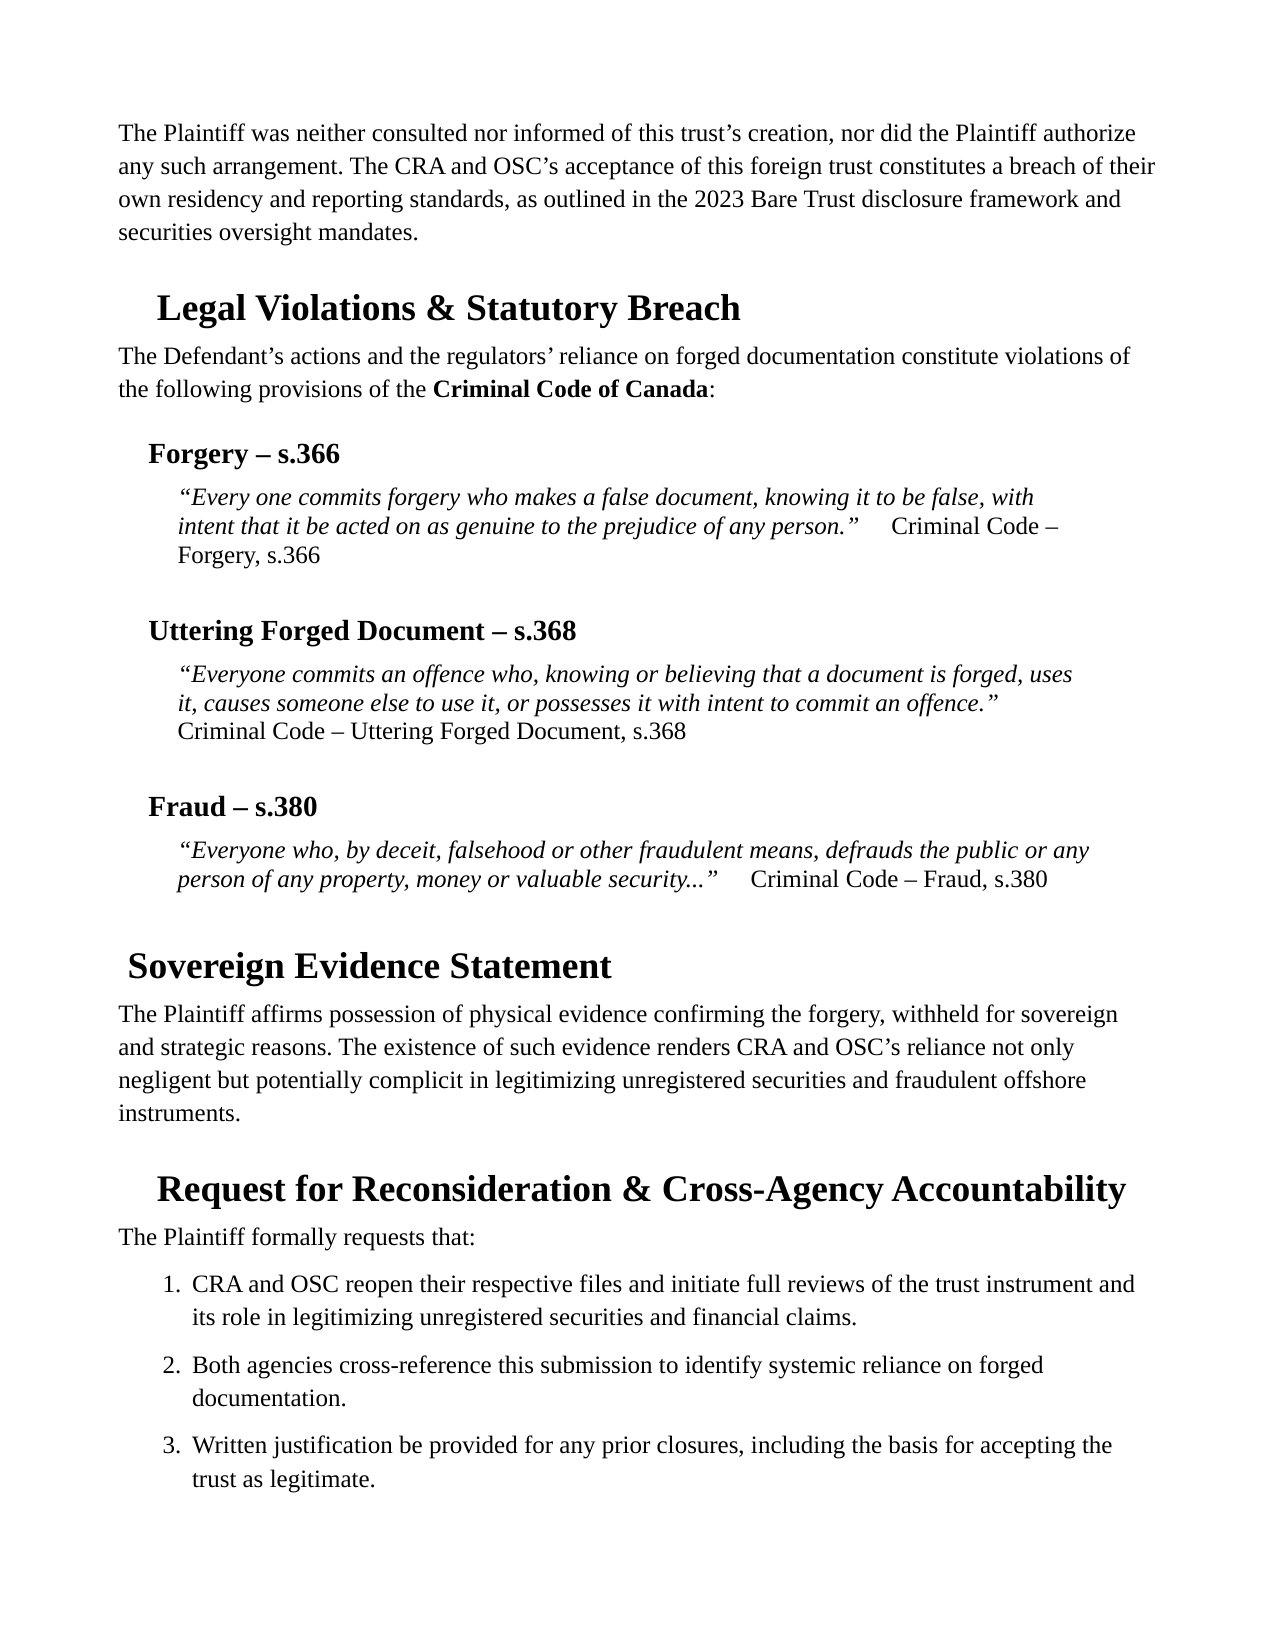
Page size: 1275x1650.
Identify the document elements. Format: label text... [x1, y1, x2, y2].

subtitle 🔹 Forgery – s.366 [118, 436, 1157, 470]
text The Plaintiff was neither consulted nor informed of this trust’s creation, nor did the Plaintiff authorize any such arrangement. The CRA and OSC’s acceptance of this foreign trust constitutes a breach of their own residency and reporting standards, as outlined in the 2023 Bare Trust disclosure framework and securities oversight mandates. [118, 118, 1157, 246]
subtitle 🔹 Fraud – s.380 [118, 789, 1157, 823]
subtitle 🔹 Uttering Forged Document – s.368 [118, 613, 1157, 646]
text “Everyone commits an offence who, knowing or believing that a document is forged, uses it, causes someone else to use it, or possesses it with intent to commit an offence.” 📜 Criminal Code – Uttering Forged Document, s.368 [177, 659, 1098, 745]
text The Plaintiff formally requests that: [118, 1222, 1157, 1251]
list CRA and OSC reopen their respective files and initiate full reviews of the trust instrument and its role in legitimizing unregistered securities and financial claims. [162, 1269, 1157, 1331]
list Both agencies cross-reference this submission to identify systemic reliance on forged documentation. [162, 1350, 1157, 1412]
subtitle 🛡️ Sovereign Evidence Statement [118, 943, 1157, 986]
list Written justification be provided for any prior closures, including the basis for accepting the trust as legitimate. [162, 1431, 1157, 1492]
subtitle 🧠 Legal Violations & Statutory Breach [118, 286, 1157, 329]
text The Defendant’s actions and the regulators’ reliance on forged documentation constitute violations of the following provisions of the Criminal Code of Canada: [118, 341, 1157, 403]
text “Everyone who, by deceit, falsehood or other fraudulent means, defrauds the public or any person of any property, money or valuable security...” 📜 Criminal Code – Fraud, s.380 [177, 835, 1098, 893]
text “Every one commits forgery who makes a false document, knowing it to be false, with intent that it be acted on as genuine to the prejudice of any person.” 📜 Criminal Code – Forgery, s.366 [177, 482, 1098, 569]
subtitle 🔔 Request for Reconsideration & Cross-Agency Accountability [118, 1166, 1157, 1209]
text The Plaintiff affirms possession of physical evidence confirming the forgery, withheld for sovereign and strategic reasons. The existence of such evidence renders CRA and OSC’s reliance not only negligent but potentially complicit in legitimizing unregistered securities and fraudulent offshore instruments. [118, 999, 1157, 1126]
